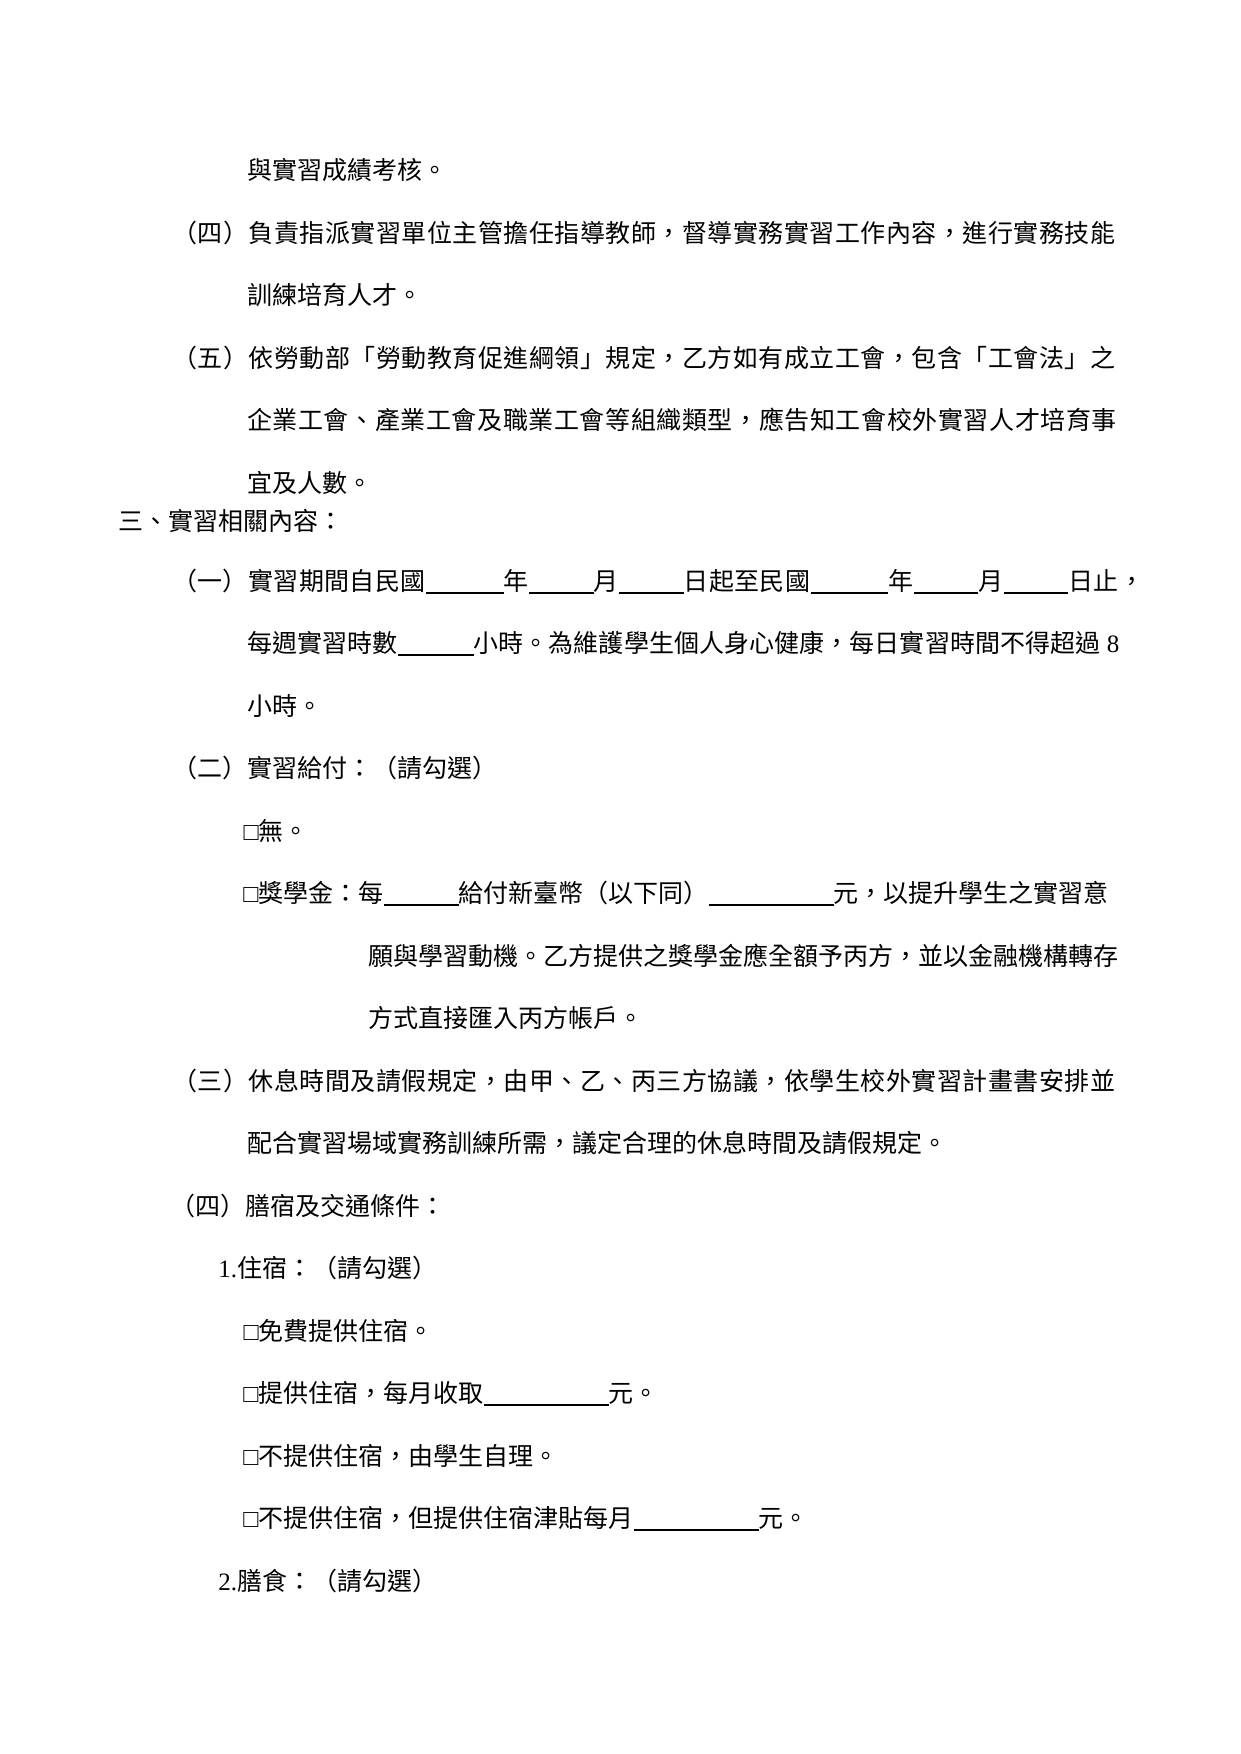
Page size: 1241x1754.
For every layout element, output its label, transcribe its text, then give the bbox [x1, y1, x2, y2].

text □無。 [118, 787, 1119, 850]
text □不提供住宿，但提供住宿津貼每月 元。 [243, 1475, 1119, 1537]
text 1.住宿：（請勾選） [118, 1225, 1119, 1287]
text □提供住宿，每月收取 元。 [243, 1350, 1119, 1412]
text □不提供住宿，由學生自理。 [243, 1412, 1119, 1475]
text （五）依勞動部「勞動教育促進綱領」規定，乙方如有成立工會，包含「工會法」之企業工會、產業工會及職業工會等組織類型，應告知工會校外實習人才培育事宜及人數。 [172, 314, 1119, 502]
text 三、實習相關內容： [118, 502, 1122, 537]
text □免費提供住宿。 [118, 1287, 1119, 1350]
text 2.膳食：（請勾選） [118, 1537, 1119, 1600]
text （二）實習給付：（請勾選） [172, 725, 1119, 787]
text 與實習成績考核。 [172, 127, 1119, 189]
text □獎學金：每 給付新臺幣（以下同） 元，以提升學生之實習意願與學習動機。乙方提供之獎學金應全額予丙方，並以金融機構轉存方式直接匯入丙方帳戶。 [243, 850, 1119, 1037]
text （四）負責指派實習單位主管擔任指導教師，督導實務實習工作內容，進行實務技能訓練培育人才。 [172, 189, 1119, 314]
text （三）休息時間及請假規定，由甲、乙、丙三方協議，依學生校外實習計畫書安排並配合實習場域實務訓練所需，議定合理的休息時間及請假規定。 [172, 1037, 1119, 1162]
text （四）膳宿及交通條件： [171, 1162, 1119, 1225]
text （一）實習期間自民國 年 月 日起至民國 年 月 日止，每週實習時數 小時。為維護學生個人身心健康，每日實習時間不得超過8小時。 [172, 537, 1119, 725]
